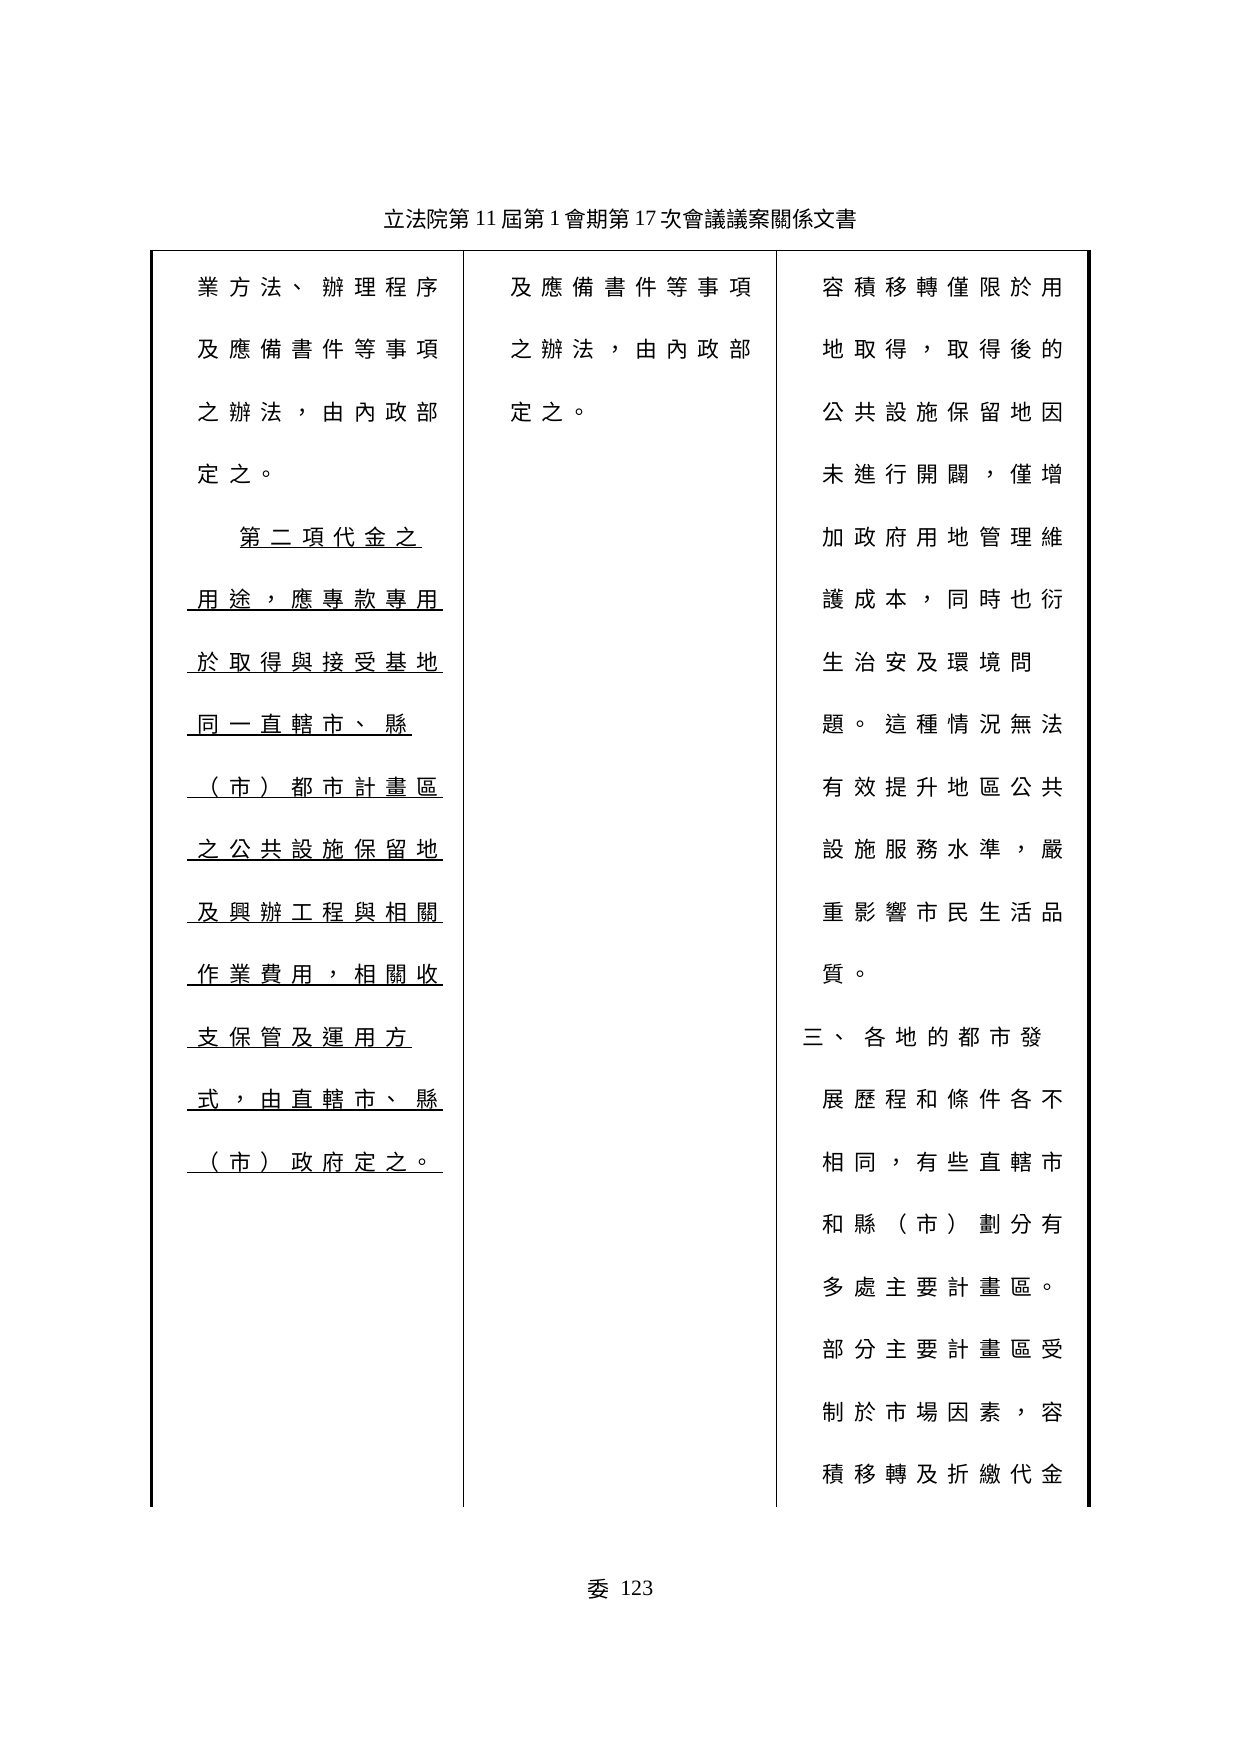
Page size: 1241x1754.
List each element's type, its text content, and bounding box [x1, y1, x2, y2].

table_cell 及應備書件等事項之辦法，由內政部定之。 [464, 251, 776, 1507]
table_cell 容積移轉僅限於用地取得，取得後的公共設施保留地因未進行開闢，僅增加政府用地管理維護成本，同時也衍生治安及環境問題。這種情況無法有效提升地區公共設施服務水準，嚴重影響市民生活品質。 三、各地的都市發展歷程和條件各不相同，有些直轄市和縣（市）劃分有多處主要計畫區。部分主要計畫區受制於市場因素，容積移轉及折繳代金 [777, 251, 1087, 1507]
table_cell 業方法、辦理程序及應備書件等事項之辦法，由內政部定之。 第二項代金之用途，應專款專用於取得與接受基地同一直轄市、縣（市）都市計畫區之公共設施保留地及興辦工程與相關作業費用，相關收支保管及運用方式，由直轄市、縣（市）政府定之。 [153, 251, 463, 1507]
